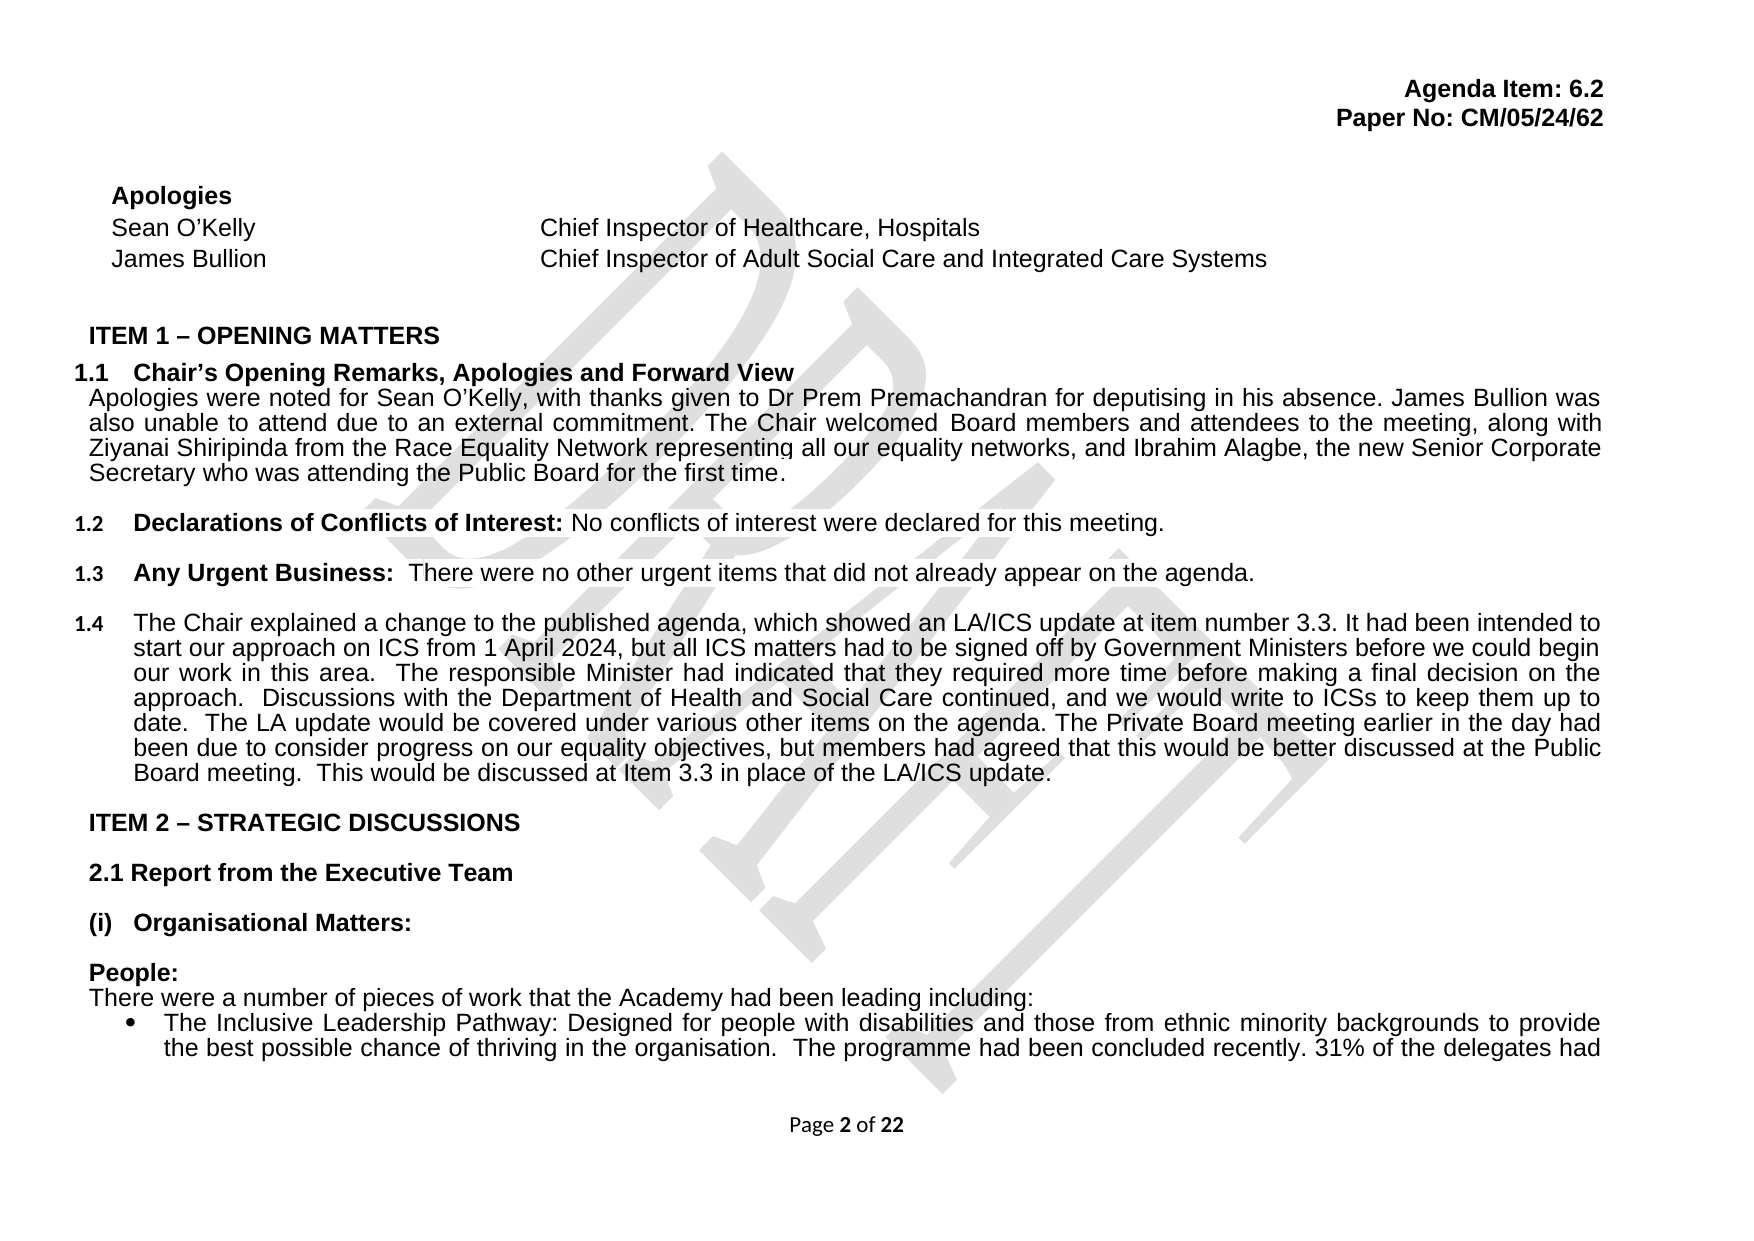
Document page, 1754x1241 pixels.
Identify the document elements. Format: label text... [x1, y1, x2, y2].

table_cell Chief Inspector of Healthcare, Hospitals [786, 216, 1598, 247]
text [758, 862, 835, 887]
text 2.1 Report from the Executive Team [89, 862, 734, 887]
table_cell Chief Inspector of Healthcare, Hospitals [695, 216, 759, 247]
list The Chair explained a change to the published agenda, which showed an LA/ICS update at item number 3.3. It had been intended to start our approach on ICS from 1 April 2024, but all ICS matters had to be signed off by Government Ministers before we could begin our work in this area. The responsible Minister had indicated that they required more time before making a final decision on the approach. Discussions with the Department of Health and Social Care continued, and we would write to ICSs to keep them up to date. The LA update would be covered under various other items on the agenda. The Private Board meeting earlier in the day had been due to consider progress on our equality objectives, but members had agreed that this would be better discussed at the Public Board meeting. This would be discussed at Item 3.3 in place of the LA/ICS update. [74, 612, 667, 787]
table_cell Chief Inspector of Adult Social Care and Integrated Care Systems [529, 247, 656, 278]
table_cell Sean O’Kelly [100, 216, 529, 247]
text [896, 324, 1604, 349]
text [848, 862, 1098, 887]
text There were a number of pieces of work that the Academy had been leading including: [89, 987, 973, 1012]
table_cell James Bullion [100, 247, 529, 278]
text There were a number of pieces of work that the Academy had been leading including: [987, 987, 1604, 1012]
list [1062, 912, 1604, 937]
table_cell [732, 160, 1598, 216]
text [898, 812, 988, 837]
text People: [89, 962, 998, 987]
text [593, 324, 737, 349]
list The Chair explained a change to the published agenda, which showed an LA/ICS update at item number 3.3. It had been intended to start our approach on ICS from 1 April 2024, but all ICS matters had to be signed off by Government Ministers before we could begin our work in this area. The responsible Minister had indicated that they required more time before making a final decision on the approach. Discussions with the Department of Health and Social Care continued, and we would write to ICSs to keep them up to date. The LA update would be covered under various other items on the agenda. The Private Board meeting earlier in the day had been due to consider progress on our equality objectives, but members had agreed that this would be better discussed at the Public Board meeting. This would be discussed at Item 3.3 in place of the LA/ICS update. [1184, 612, 1604, 787]
text [1012, 962, 1604, 987]
list Declarations of Conflicts of Interest: No conflicts of interest were declared for this meeting. [793, 512, 972, 537]
list Chair’s Opening Remarks, Apologies and Forward View [728, 362, 813, 387]
text Apologies were noted for Sean O’Kelly, with thanks given to Dr Prem Premachandran for deputising in his absence. James Bullion was also unable to attend due to an external commitment. The Chair welcomed Board members and attendees to the meeting, along with Ziyanai Shiripinda from the Race Equality Network representing all our equality networks, and Ibrahim Alagbe, the new Senior Corporate Secretary who was attending the Public Board for the first time. [726, 387, 893, 487]
text ITEM 1 – OPENING MATTERS [89, 324, 579, 349]
list Chair’s Opening Remarks, Apologies and Forward View [826, 362, 893, 387]
list Declarations of Conflicts of Interest: No conflicts of interest were declared for this meeting. [421, 512, 559, 537]
list Any Urgent Business: There were no other urgent items that did not already appear on the agenda. [481, 562, 613, 587]
list The Chair explained a change to the published agenda, which showed an LA/ICS update at item number 3.3. It had been intended to start our approach on ICS from 1 April 2024, but all ICS matters had to be signed off by Government Ministers before we could begin our work in this area. The responsible Minister had indicated that they required more time before making a final decision on the approach. Discussions with the Department of Health and Social Care continued, and we would write to ICSs to keep them up to date. The LA update would be covered under various other items on the agenda. The Private Board meeting earlier in the day had been due to consider progress on our equality objectives, but members had agreed that this would be better discussed at the Public Board meeting. This would be discussed at Item 3.3 in place of the LA/ICS update. [979, 612, 1241, 787]
table_cell Chief Inspector of Healthcare, Hospitals [529, 216, 687, 247]
list Chair’s Opening Remarks, Apologies and Forward View [74, 362, 541, 387]
table_cell Apologies [100, 160, 529, 216]
list Declarations of Conflicts of Interest: No conflicts of interest were declared for this meeting. [1012, 512, 1604, 537]
list Declarations of Conflicts of Interest: No conflicts of interest were declared for this meeting. [74, 512, 384, 537]
table_cell Chief Inspector of Adult Social Care and Integrated Care Systems [664, 247, 760, 278]
text [988, 812, 1148, 837]
text Apologies were noted for Sean O’Kelly, with thanks given to Dr Prem Premachandran for deputising in his absence. James Bullion was also unable to attend due to an external commitment. The Chair welcomed Board members and attendees to the meeting, along with Ziyanai Shiripinda from the Race Equality Network representing all our equality networks, and Ibrahim Alagbe, the new Senior Corporate Secretary who was attending the Public Board for the first time. [632, 387, 788, 487]
list Any Urgent Business: There were no other urgent items that did not already appear on the agenda. [973, 562, 1112, 587]
list The Chair explained a change to the published agenda, which showed an LA/ICS update at item number 3.3. It had been intended to start our approach on ICS from 1 April 2024, but all ICS matters had to be signed off by Government Ministers before we could begin our work in this area. The responsible Minister had indicated that they required more time before making a final decision on the approach. Discussions with the Department of Health and Social Care continued, and we would write to ICSs to keep them up to date. The LA update would be covered under various other items on the agenda. The Private Board meeting earlier in the day had been due to consider progress on our equality objectives, but members had agreed that this would be better discussed at the Public Board meeting. This would be discussed at Item 3.3 in place of the LA/ICS update. [626, 612, 844, 761]
list Any Urgent Business: There were no other urgent items that did not already appear on the agenda. [74, 562, 442, 587]
list Any Urgent Business: There were no other urgent items that did not already appear on the agenda. [1134, 562, 1604, 587]
list The Chair explained a change to the published agenda, which showed an LA/ICS update at item number 3.3. It had been intended to start our approach on ICS from 1 April 2024, but all ICS matters had to be signed off by Government Ministers before we could begin our work in this area. The responsible Minister had indicated that they required more time before making a final decision on the approach. Discussions with the Department of Health and Social Care continued, and we would write to ICSs to keep them up to date. The LA update would be covered under various other items on the agenda. The Private Board meeting earlier in the day had been due to consider progress on our equality objectives, but members had agreed that this would be better discussed at the Public Board meeting. This would be discussed at Item 3.3 in place of the LA/ICS update. [819, 612, 1085, 787]
list Chair’s Opening Remarks, Apologies and Forward View [925, 362, 1604, 387]
table_cell [529, 160, 715, 216]
list The Inclusive Leadership Pathway: Designed for people with disabilities and those from ethnic minority backgrounds to provide the best possible chance of thriving in the organisation. The programme had been concluded recently. 31% of the delegates had since been promoted. Others had decided to take their careers in different directions. Due to the positive outcomes from this work, other cohorts would be identified that might also benefit. [947, 1012, 1604, 1062]
text ITEM 2 – STRATEGIC DISCUSSIONS [89, 812, 762, 837]
text [757, 324, 851, 349]
text [1162, 812, 1260, 837]
text [1112, 862, 1604, 887]
text [1253, 812, 1604, 837]
list Chair’s Opening Remarks, Apologies and Forward View [555, 362, 710, 387]
text Apologies were noted for Sean O’Kelly, with thanks given to Dr Prem Premachandran for deputising in his absence. James Bullion was also unable to attend due to an external commitment. The Chair welcomed Board members and attendees to the meeting, along with Ziyanai Shiripinda from the Race Equality Network representing all our equality networks, and Ibrahim Alagbe, the new Senior Corporate Secretary who was attending the Public Board for the first time. [455, 387, 689, 487]
text Apologies were noted for Sean O’Kelly, with thanks given to Dr Prem Premachandran for deputising in his absence. James Bullion was also unable to attend due to an external commitment. The Chair welcomed Board members and attendees to the meeting, along with Ziyanai Shiripinda from the Race Equality Network representing all our equality networks, and Ibrahim Alagbe, the new Senior Corporate Secretary who was attending the Public Board for the first time. [856, 387, 1604, 487]
list Any Urgent Business: There were no other urgent items that did not already appear on the agenda. [717, 562, 908, 587]
table_cell Chief Inspector of Adult Social Care and Integrated Care Systems [793, 247, 1598, 278]
list Organisational Matters: [89, 912, 784, 937]
text Apologies were noted for Sean O’Kelly, with thanks given to Dr Prem Premachandran for deputising in his absence. James Bullion was also unable to attend due to an external commitment. The Chair welcomed Board members and attendees to the meeting, along with Ziyanai Shiripinda from the Race Equality Network representing all our equality networks, and Ibrahim Alagbe, the new Senior Corporate Secretary who was attending the Public Board for the first time. [89, 387, 516, 487]
table_cell [726, 211, 736, 216]
list Declarations of Conflicts of Interest: No conflicts of interest were declared for this meeting. [573, 512, 663, 537]
list The Inclusive Leadership Pathway: Designed for people with disabilities and those from ethnic minority backgrounds to provide the best possible chance of thriving in the organisation. The programme had been concluded recently. 31% of the delegates had since been promoted. Others had decided to take their careers in different directions. Due to the positive outcomes from this work, other cohorts would be identified that might also benefit. [126, 1012, 948, 1062]
text [780, 812, 885, 837]
list [814, 912, 1048, 937]
